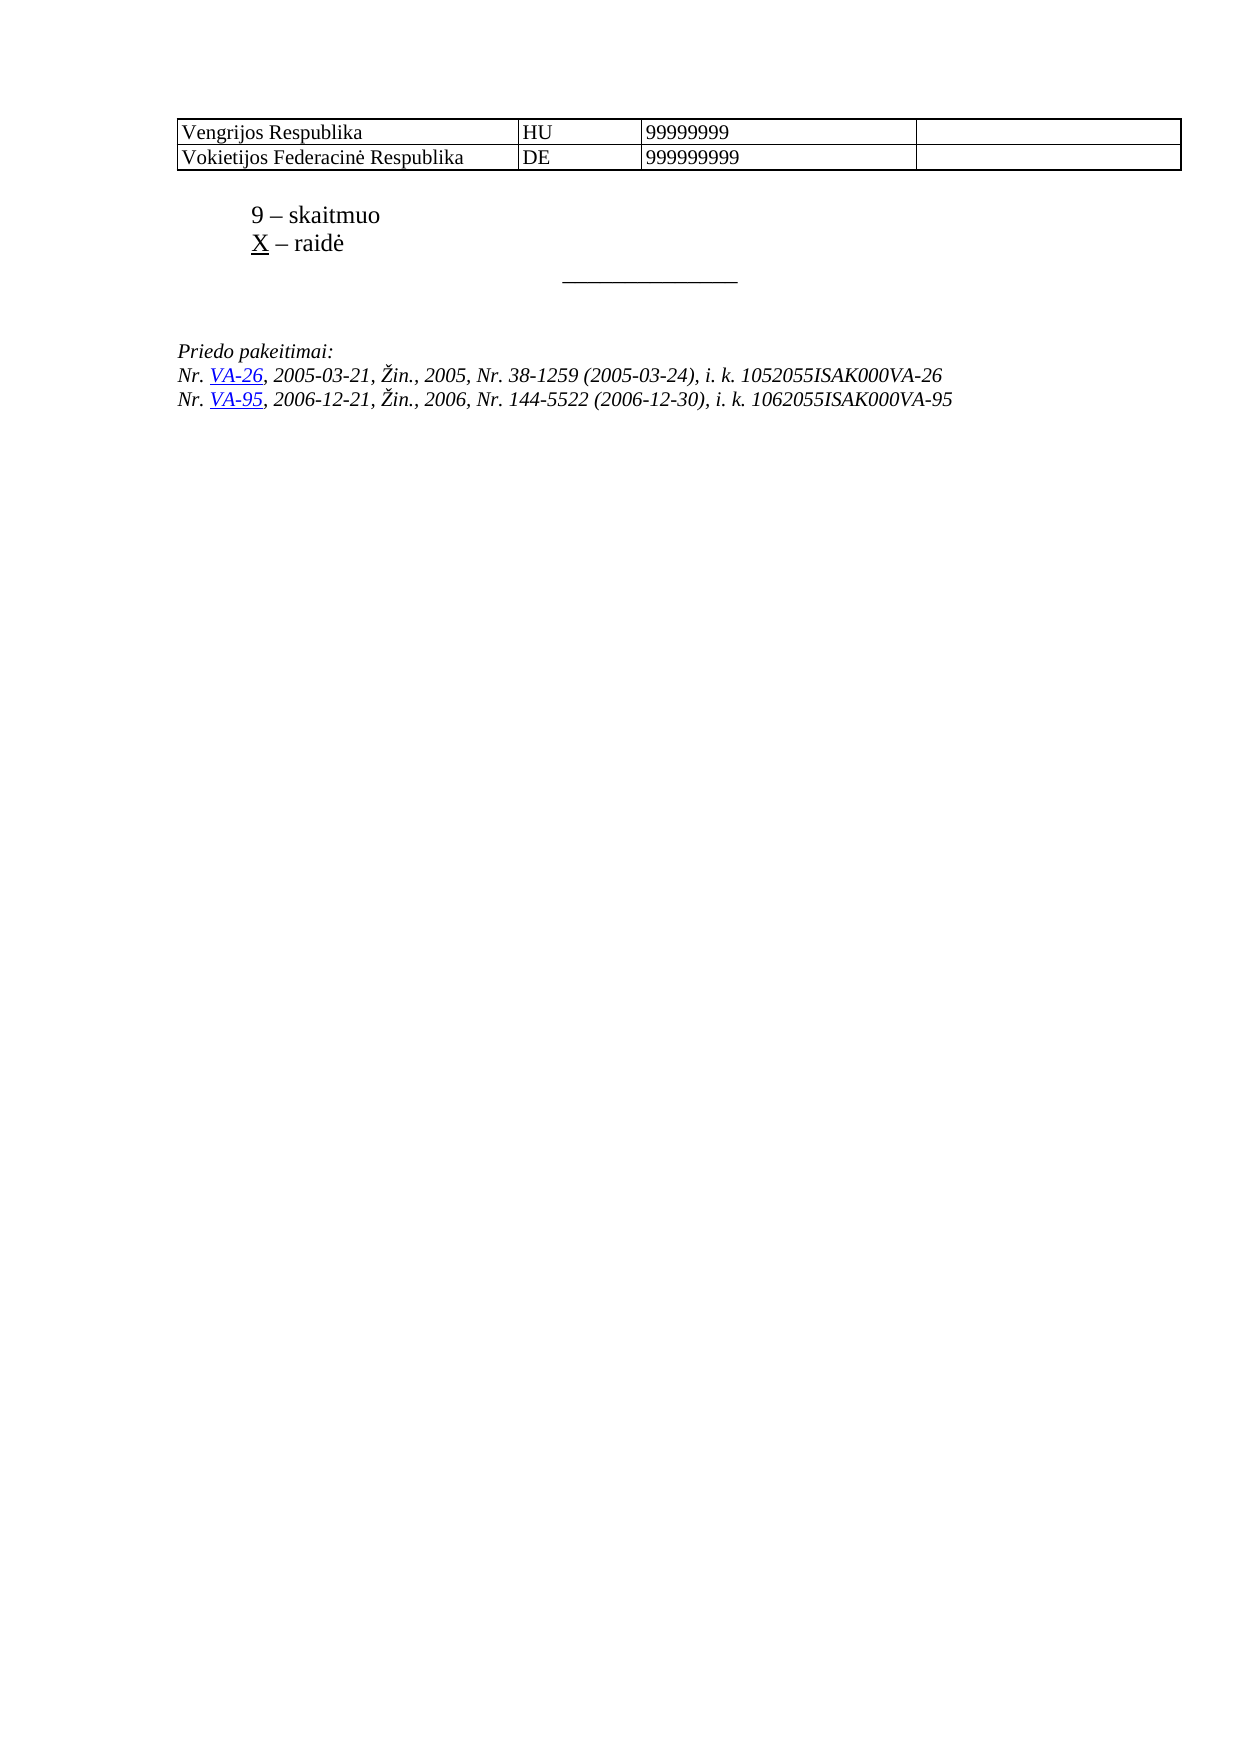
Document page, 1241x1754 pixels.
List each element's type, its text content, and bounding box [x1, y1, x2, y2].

table_cell DE [519, 145, 641, 169]
table_cell 999999999 [642, 145, 916, 169]
table_cell HU [519, 120, 641, 144]
table_cell [917, 120, 1180, 144]
text ______________ [177, 257, 1122, 286]
table_cell [917, 145, 1180, 169]
table_cell Vokietijos Federacinė Respublika [178, 145, 518, 169]
text X – raidė [177, 228, 1122, 257]
table_cell Vengrijos Respublika [178, 120, 518, 144]
text Nr. VA-95, 2006-12-21, Žin., 2006, Nr. 144-5522 (2006-12-30), i. k. 1062055ISAK000VA-95 [177, 387, 1122, 411]
text Priedo pakeitimai: [177, 339, 1122, 363]
text Nr. VA-26, 2005-03-21, Žin., 2005, Nr. 38-1259 (2005-03-24), i. k. 1052055ISAK000VA-26 [177, 363, 1122, 387]
table_cell 99999999 [642, 120, 916, 144]
text 9 – skaitmuo [177, 200, 1122, 228]
